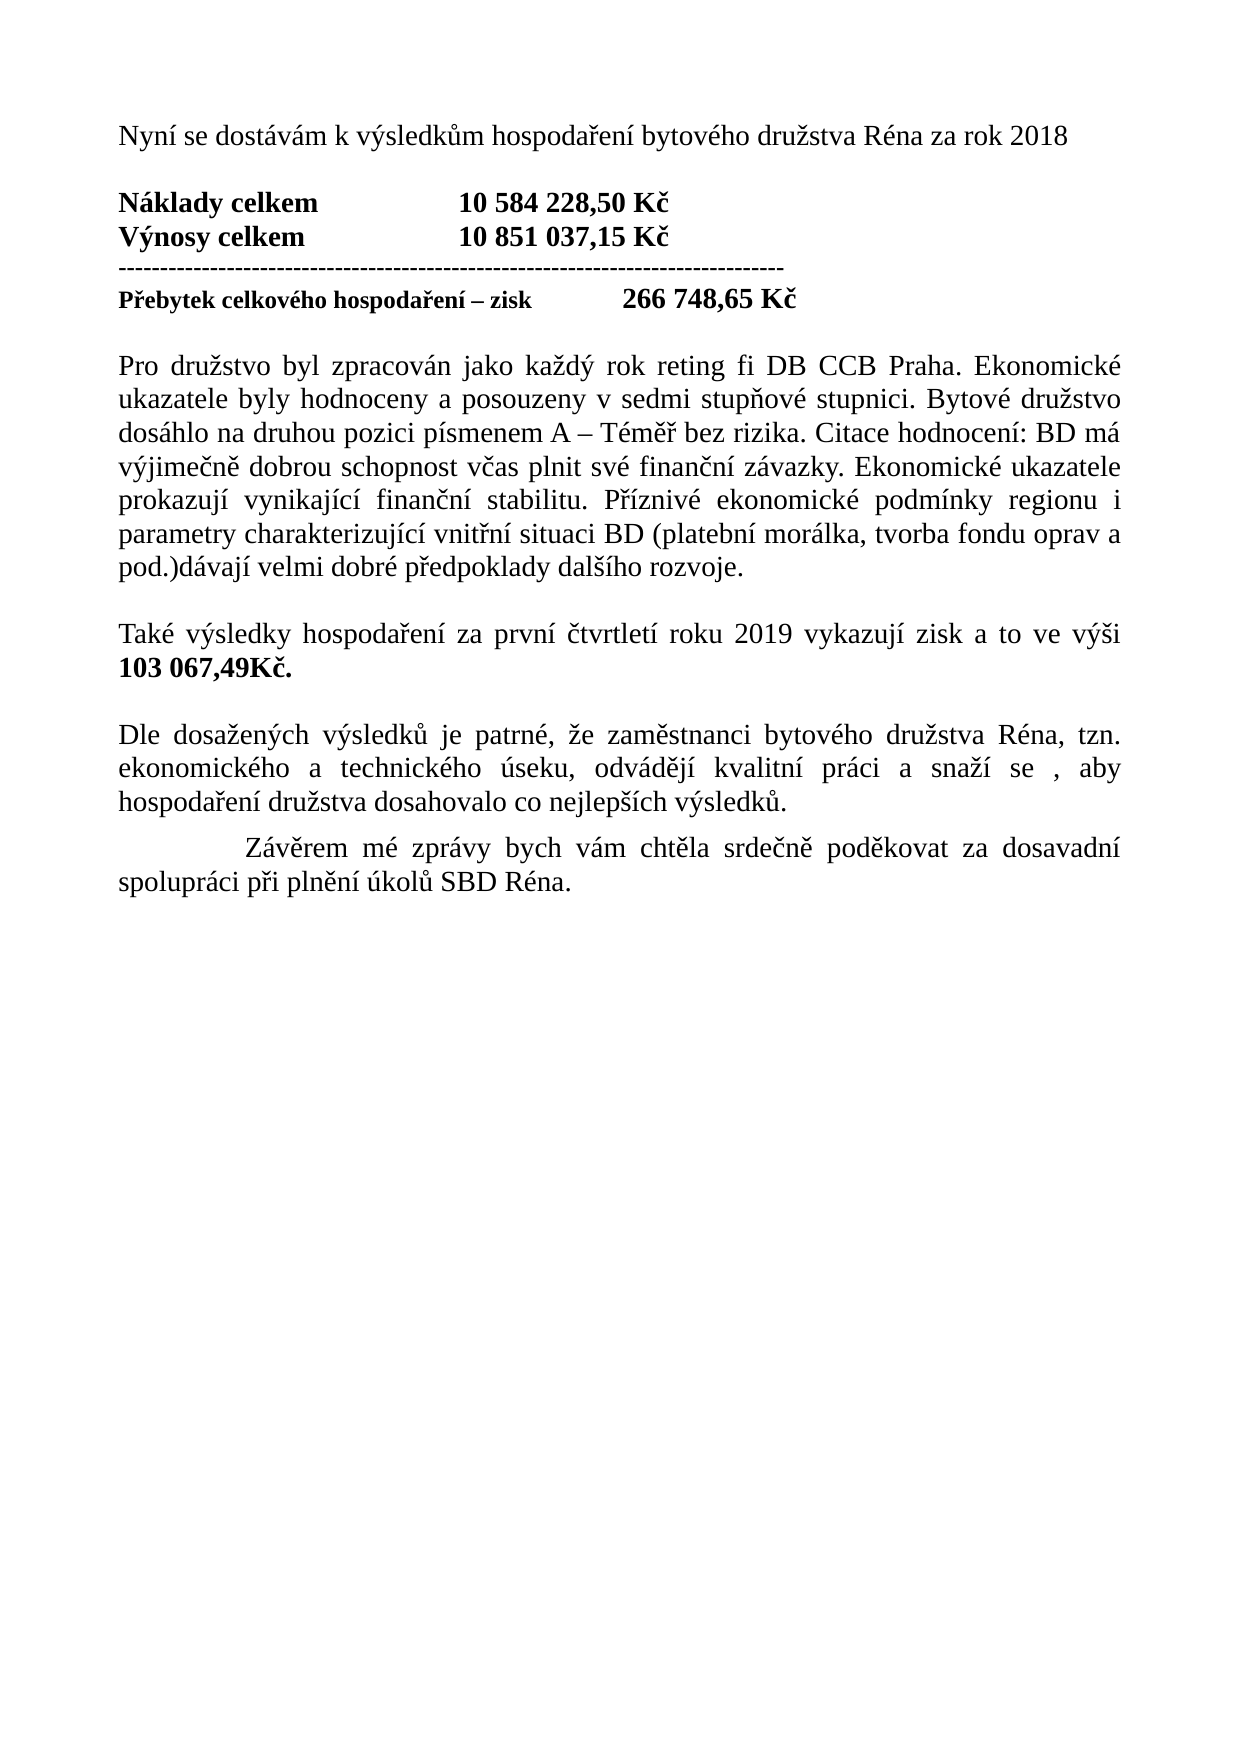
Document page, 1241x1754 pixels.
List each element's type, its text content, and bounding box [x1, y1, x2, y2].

text Nyní se dostávám k výsledkům hospodaření bytového družstva Réna za rok 2018 [118, 118, 1122, 152]
text Výnosy celkem 10 851 037,15 Kč [118, 219, 1122, 252]
text Dle dosažených výsledků je patrné, že zaměstnanci bytového družstva Réna, tzn. ekonomického a technického úseku, odvádějí kvalitní práci a snaží se , aby hospodaření družstva dosahovalo co nejlepších výsledků. [118, 717, 1122, 818]
text Přebytek celkového hospodaření – zisk 266 748,65 Kč [118, 281, 1122, 314]
text Také výsledky hospodaření za první čtvrtletí roku 2019 vykazují zisk a to ve výši 103 067,49Kč. [118, 616, 1122, 683]
text Závěrem mé zprávy bych vám chtěla srdečně poděkovat za dosavadní spolupráci při plnění úkolů SBD Réna. [118, 830, 1122, 897]
text -------------------------------------------------------------------------------- [118, 252, 1122, 281]
text Náklady celkem 10 584 228,50 Kč [118, 185, 1122, 219]
text Pro družstvo byl zpracován jako každý rok reting fi DB CCB Praha. Ekonomické ukazatele byly hodnoceny a posouzeny v sedmi stupňové stupnici. Bytové družstvo dosáhlo na druhou pozici písmenem A – Téměř bez rizika. Citace hodnocení: BD má výjimečně dobrou schopnost včas plnit své finanční závazky. Ekonomické ukazatele prokazují vynikající finanční stabilitu. Příznivé ekonomické podmínky regionu i parametry charakterizující vnitřní situaci BD (platební morálka, tvorba fondu oprav a pod.)dávají velmi dobré předpoklady dalšího rozvoje. [118, 348, 1122, 583]
